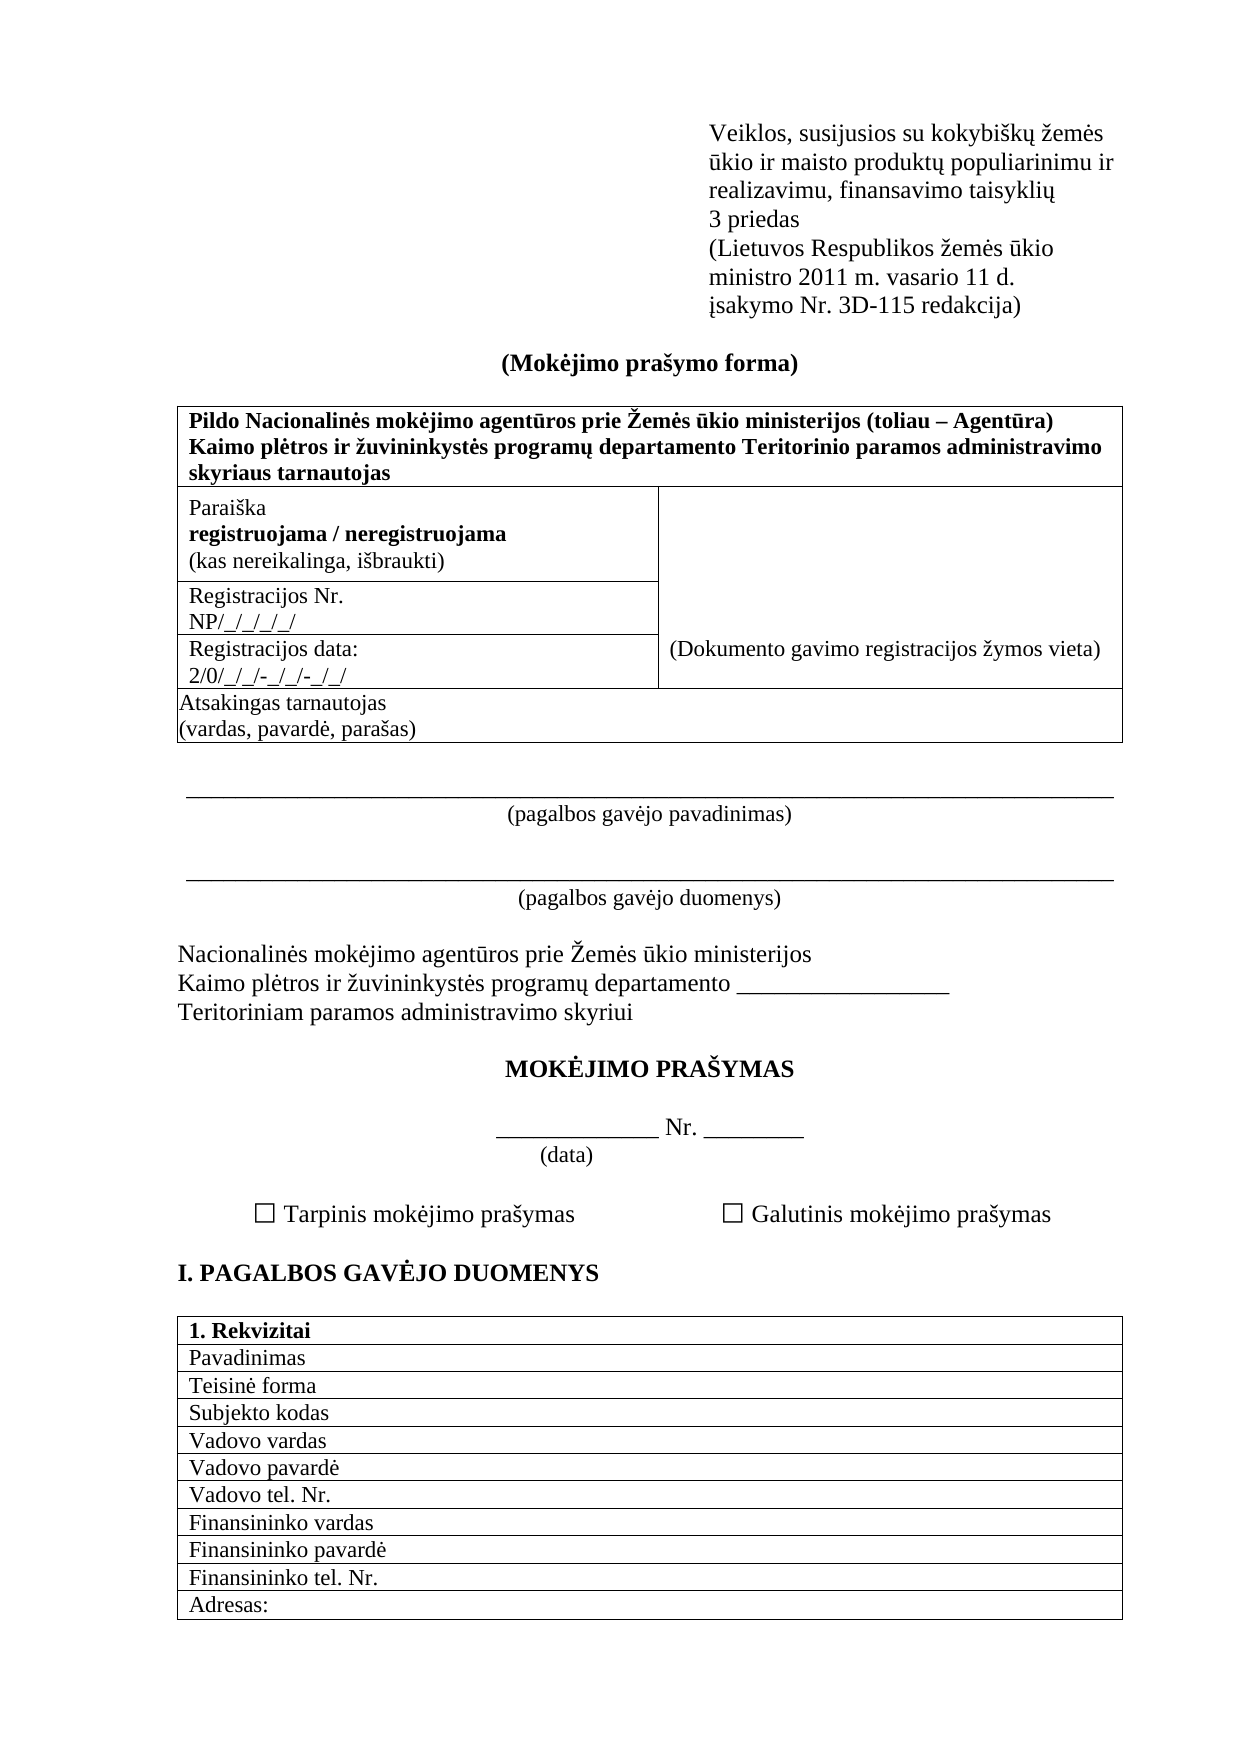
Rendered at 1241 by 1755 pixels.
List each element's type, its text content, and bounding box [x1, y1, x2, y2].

table_cell [526, 1427, 1122, 1453]
table_cell (Dokumento gavimo registracijos žymos vieta) [659, 634, 1122, 688]
text (Lietuvos Respublikos žemės ūkio [177, 233, 1122, 262]
table_cell [526, 1481, 1122, 1508]
table_header 1. Rekvizitai [178, 1317, 1122, 1343]
text Teritoriniam paramos administravimo skyriui [177, 997, 1122, 1026]
text (pagalbos gavėjo duomenys) [177, 884, 1122, 911]
table_cell Vadovo vardas [178, 1427, 526, 1453]
table_cell [526, 1564, 1122, 1590]
text MOKĖJIMO PRAŠYMAS [177, 1054, 1122, 1083]
table_cell Vadovo pavardė [178, 1454, 526, 1480]
text _ [177, 772, 1122, 800]
table_cell Registracijos data: 2/0/_/_/-_/_/-_/_/ [178, 635, 658, 688]
table_cell Finansininko tel. Nr. [178, 1564, 526, 1590]
table_header ⬜ Tarpinis mokėjimo prašymas [177, 1196, 649, 1230]
table_cell Teisinė forma [178, 1372, 526, 1398]
text ministro 2011 m. vasario 11 d. [177, 262, 1122, 291]
text (pagalbos gavėjo pavadinimas) [177, 800, 1122, 827]
table_cell [526, 1536, 1122, 1563]
table_cell [526, 1372, 1122, 1398]
table_cell [526, 1399, 1122, 1426]
table_header ⬜ Galutinis mokėjimo prašymas [650, 1196, 1122, 1230]
table_cell Adresas: [178, 1591, 526, 1619]
table_cell Subjekto kodas [178, 1399, 526, 1426]
table_cell Finansininko pavardė [178, 1536, 526, 1563]
text (data) [540, 1141, 1122, 1167]
text _____________ Nr. ________ [177, 1112, 1122, 1141]
table_header Pildo Nacionalinės mokėjimo agentūros prie Žemės ūkio ministerijos (toliau – Agentūra) Kaimo plėtros ir žuvininkystės programų departamento Teritorinio paramos administravimo skyriaus tarnautojas [178, 407, 1122, 486]
table_cell Finansininko vardas [178, 1509, 526, 1535]
table_cell [526, 1591, 1122, 1619]
table_cell Atsakingas tarnautojas (vardas, pavardė, parašas) [178, 689, 1122, 742]
text I. Pagalbos gavėjo duomenys [177, 1258, 1122, 1287]
table_cell [659, 487, 1122, 581]
table_cell Vadovo tel. Nr. [178, 1481, 526, 1508]
table_cell Pavadinimas [178, 1345, 526, 1371]
text 3 priedas [177, 204, 1122, 233]
text Veiklos, susijusios su kokybiškų žemės [709, 118, 1122, 147]
table_cell [526, 1509, 1122, 1535]
table_cell Paraiška registruojama / neregistruojama (kas nereikalinga, išbraukti) [178, 487, 658, 581]
table_cell Registracijos Nr. NP/_/_/_/_/ [178, 582, 658, 634]
table_cell [526, 1454, 1122, 1480]
text ūkio ir maisto produktų populiarinimu ir [177, 147, 1122, 176]
text (Mokėjimo prašymo forma) [177, 348, 1122, 377]
table_cell [659, 581, 1122, 634]
text realizavimu, finansavimo taisyklių [177, 176, 1122, 204]
text Nacionalinės mokėjimo agentūros prie Žemės ūkio ministerijos [177, 939, 1122, 968]
text įsakymo Nr. 3D-115 redakcija) [177, 291, 1122, 319]
table_cell [526, 1345, 1122, 1371]
text _ [177, 856, 1122, 884]
text Kaimo plėtros ir žuvininkystės programų departamento _________________ [177, 968, 1122, 997]
